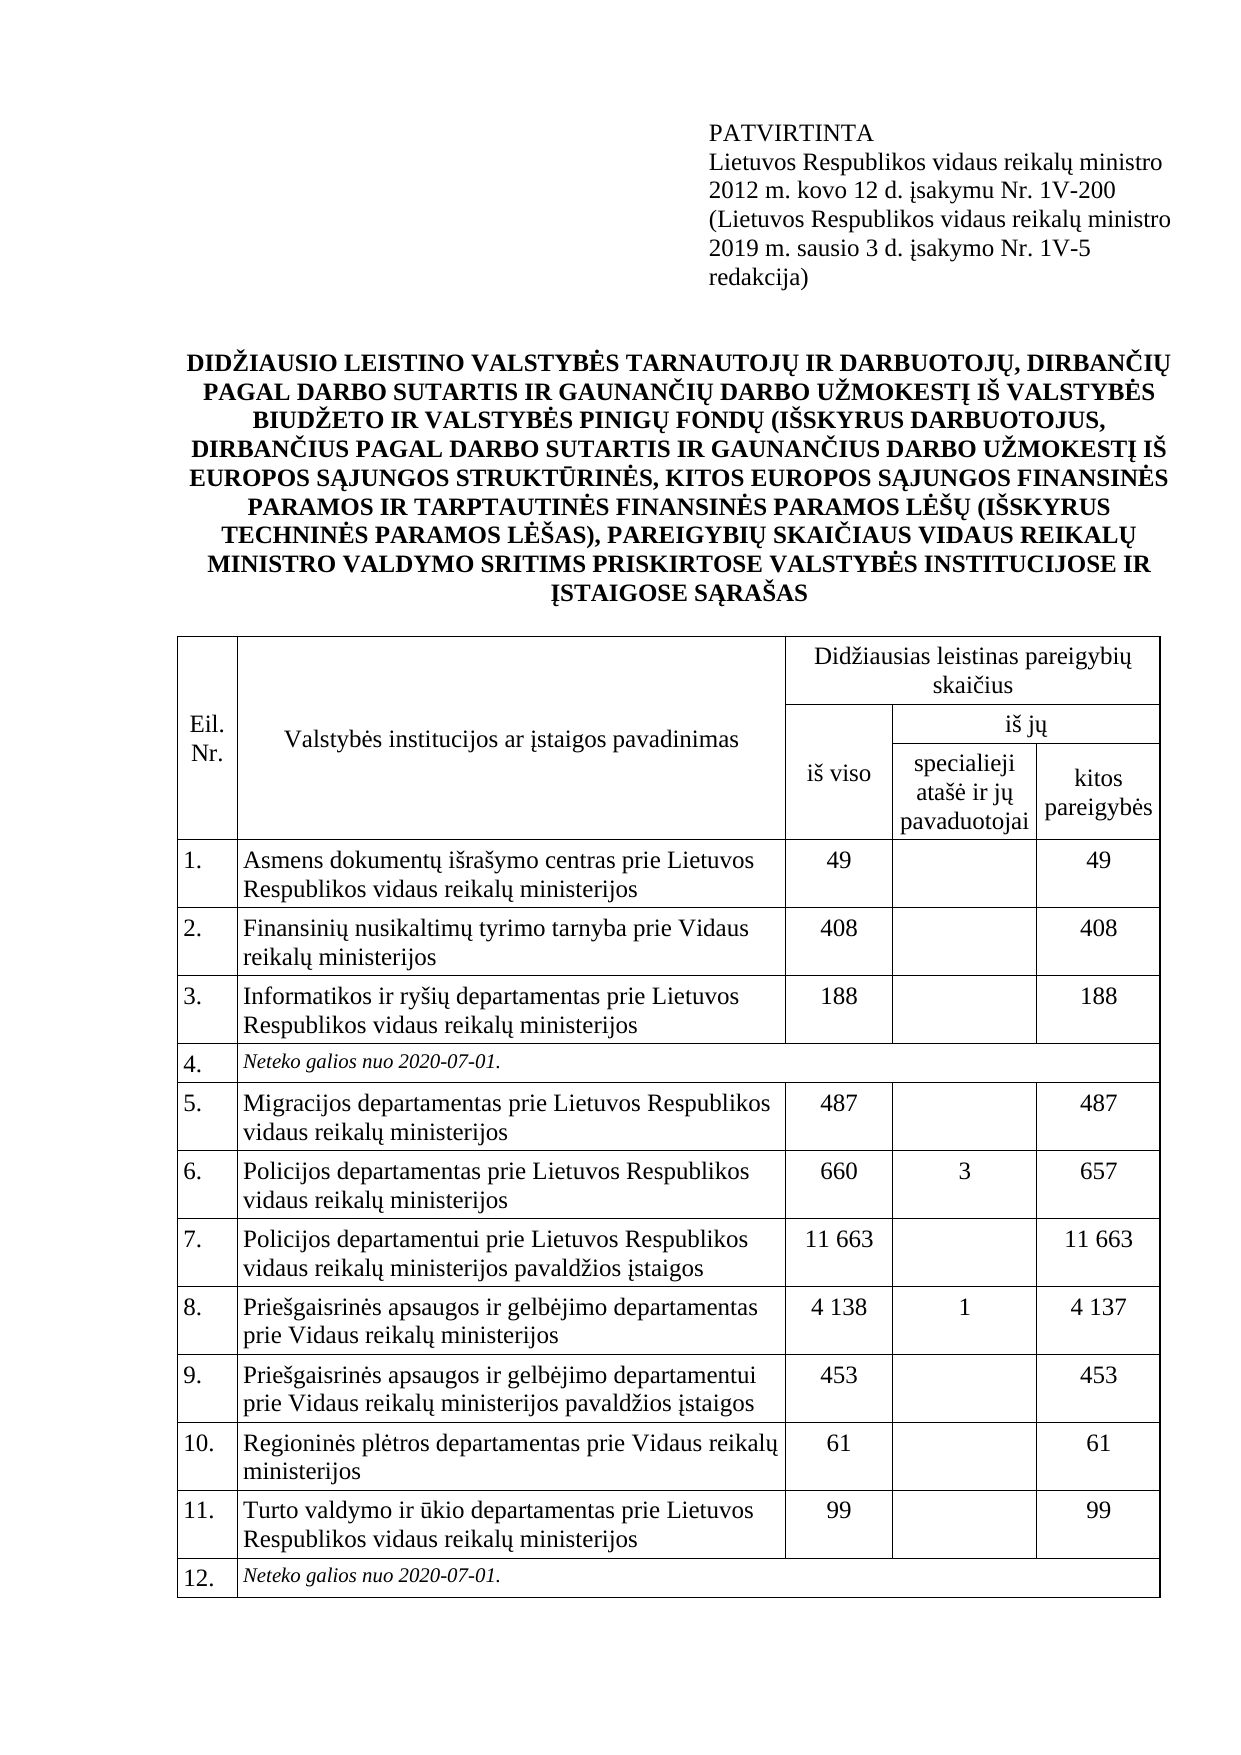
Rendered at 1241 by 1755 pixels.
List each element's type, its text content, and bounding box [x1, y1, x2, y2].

text redakcija) [709, 262, 1181, 291]
text didžiausiO leistinO valstybės tarnautojų ir darbuotojų, dirbančių pagal darbo sutartis ir gaunančių darbo užmokestį iš valstybės biudžeto ir valstybės pinigų fondų (išskyrus darbuotojus, dirbančius pagal darbo sutartis ir gaunančius darbo užmokestį iš Europos Sąjungos struktūrinės, kitos Europos Sąjungos finansinės paramos ir tarptautinės finansinės paramos lėšų (išskyrus techninės paramos lėšas), pareigybių skaičiaus VIDAUS REIKALŲ ministro valdymo sritims priskirtose VALSTYBĖS INSTITUCIJOSE IR ĮSTAIGOSE sąrašas [177, 348, 1181, 607]
table_cell Informatikos ir ryšių departamentas prie Lietuvos Respublikos vidaus reikalų ministerijos [238, 976, 785, 1043]
table_cell 12. [178, 1559, 237, 1597]
table_cell 1 [893, 1287, 1036, 1354]
table_cell [893, 908, 1036, 975]
table_cell iš viso [786, 705, 892, 839]
table_cell 11 663 [786, 1219, 892, 1286]
table_cell 61 [1037, 1423, 1159, 1490]
table_cell 188 [786, 976, 892, 1043]
table_cell 657 [1037, 1151, 1159, 1218]
table_cell 487 [1037, 1083, 1159, 1150]
table_cell 1. [178, 840, 237, 907]
table_cell 11. [178, 1491, 237, 1558]
table_cell 10. [178, 1423, 237, 1490]
table_cell 9. [178, 1355, 237, 1422]
table_cell [893, 1083, 1036, 1150]
table_cell Regioninės plėtros departamentas prie Vidaus reikalų ministerijos [238, 1423, 785, 1490]
table_cell Neteko galios nuo 2020-07-01. [238, 1559, 1159, 1597]
table_cell 4. [178, 1044, 237, 1082]
table_cell 453 [1037, 1355, 1159, 1422]
table_cell Neteko galios nuo 2020-07-01. [238, 1044, 1159, 1082]
table_cell specialieji atašė ir jų pavaduotojai [893, 744, 1036, 839]
table_cell 11 663 [1037, 1219, 1159, 1286]
table_cell Turto valdymo ir ūkio departamentas prie Lietuvos Respublikos vidaus reikalų ministerijos [238, 1491, 785, 1558]
table_cell Policijos departamentui prie Lietuvos Respublikos vidaus reikalų ministerijos pavaldžios įstaigos [238, 1219, 785, 1286]
table_cell 408 [786, 908, 892, 975]
table_cell Priešgaisrinės apsaugos ir gelbėjimo departamentui prie Vidaus reikalų ministerijos pavaldžios įstaigos [238, 1355, 785, 1422]
table_cell 2. [178, 908, 237, 975]
table_header Eil. Nr. [178, 637, 237, 839]
table_cell 6. [178, 1151, 237, 1218]
table_cell [893, 976, 1036, 1043]
table_cell [893, 1355, 1036, 1422]
table_cell Finansinių nusikaltimų tyrimo tarnyba prie Vidaus reikalų ministerijos [238, 908, 785, 975]
table_cell Asmens dokumentų išrašymo centras prie Lietuvos Respublikos vidaus reikalų ministerijos [238, 840, 785, 907]
table_cell [893, 1219, 1036, 1286]
table_cell 3 [893, 1151, 1036, 1218]
table_header Didžiausias leistinas pareigybių skaičius [786, 637, 1159, 703]
table_header Valstybės institucijos ar įstaigos pavadinimas [238, 637, 785, 839]
text Lietuvos Respublikos vidaus reikalų ministro 2012 m. kovo 12 d. įsakymu Nr. 1V-200 [709, 147, 1181, 204]
table_cell [893, 1423, 1036, 1490]
table_cell 99 [1037, 1491, 1159, 1558]
table_cell 188 [1037, 976, 1159, 1043]
table_cell [893, 1491, 1036, 1558]
table_cell 408 [1037, 908, 1159, 975]
table_cell Migracijos departamentas prie Lietuvos Respublikos vidaus reikalų ministerijos [238, 1083, 785, 1150]
table_cell 660 [786, 1151, 892, 1218]
text (Lietuvos Respublikos vidaus reikalų ministro 2019 m. sausio 3 d. įsakymo Nr. 1V-5 [709, 204, 1181, 262]
table_cell 49 [1037, 840, 1159, 907]
table_cell 49 [786, 840, 892, 907]
table_cell 7. [178, 1219, 237, 1286]
table_cell 487 [786, 1083, 892, 1150]
table_cell 8. [178, 1287, 237, 1354]
table_cell 99 [786, 1491, 892, 1558]
table_cell [893, 840, 1036, 907]
table_cell kitos pareigybės [1037, 744, 1159, 839]
table_cell iš jų [893, 705, 1159, 743]
table_cell 3. [178, 976, 237, 1043]
table_cell 453 [786, 1355, 892, 1422]
table_cell 61 [786, 1423, 892, 1490]
table_cell Priešgaisrinės apsaugos ir gelbėjimo departamentas prie Vidaus reikalų ministerijos [238, 1287, 785, 1354]
table_cell 4 137 [1037, 1287, 1159, 1354]
table_cell 5. [178, 1083, 237, 1150]
table_cell Policijos departamentas prie Lietuvos Respublikos vidaus reikalų ministerijos [238, 1151, 785, 1218]
table_cell 4 138 [786, 1287, 892, 1354]
text PATVIRTINTA [709, 118, 1181, 147]
